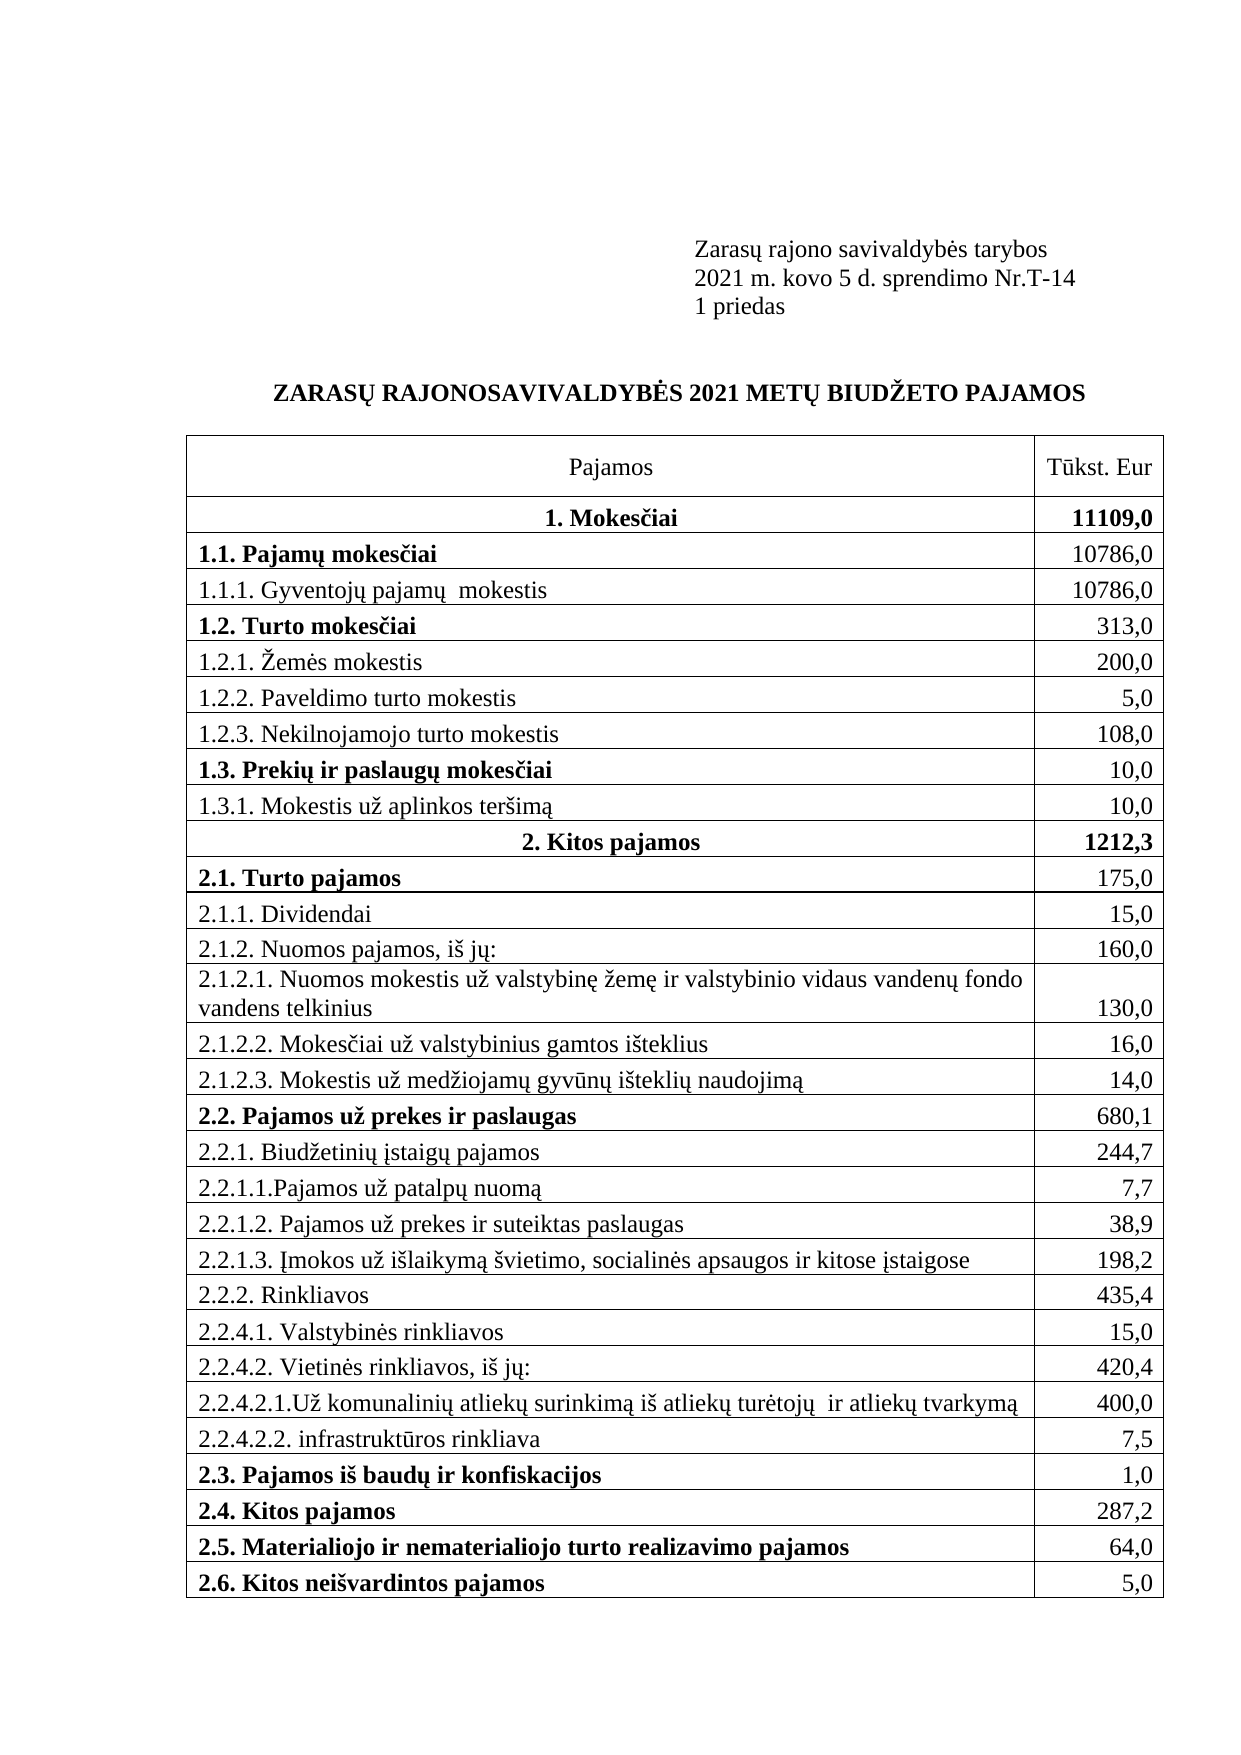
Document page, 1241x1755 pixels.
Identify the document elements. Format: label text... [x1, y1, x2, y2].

table_cell 16,0 [1035, 1023, 1163, 1058]
table_cell 2.1.2.2. Mokesčiai už valstybinius gamtos išteklius [187, 1023, 1034, 1058]
table_cell 2.2.2. Rinkliavos [187, 1275, 1034, 1309]
table_cell 2.2.4.2.2. infrastruktūros rinkliava [187, 1418, 1034, 1453]
table_cell 7,5 [1035, 1418, 1163, 1453]
table_cell 1212,3 [1035, 821, 1163, 856]
table_cell 400,0 [1035, 1382, 1163, 1417]
table_cell 1.3. Prekių ir paslaugų mokesčiai [187, 749, 1034, 784]
table_cell 313,0 [1035, 605, 1163, 640]
table_cell 175,0 [1035, 857, 1163, 891]
table_cell 2.1.1. Dividendai [187, 893, 1034, 927]
table_cell 10786,0 [1035, 533, 1163, 568]
table_cell 1.2.3. Nekilnojamojo turto mokestis [187, 713, 1034, 748]
table_cell 1.2. Turto mokesčiai [187, 605, 1034, 640]
table_header Tūkst. Eur [1035, 436, 1163, 496]
table_cell 420,4 [1035, 1346, 1163, 1381]
table_cell 15,0 [1035, 893, 1163, 927]
table_cell 2.2.1.3. Įmokos už išlaikymą švietimo, socialinės apsaugos ir kitose įstaigose [187, 1239, 1034, 1273]
table_cell 7,7 [1035, 1167, 1163, 1202]
table_header Pajamos [187, 436, 1034, 496]
table_cell 2.5. Materialiojo ir nematerialiojo turto realizavimo pajamos [187, 1526, 1034, 1561]
table_cell 2.4. Kitos pajamos [187, 1490, 1034, 1525]
table_cell 130,0 [1035, 964, 1163, 1022]
table_cell 2.2.4.1. Valstybinės rinkliavos [187, 1310, 1034, 1345]
table_cell 2.2.1. Biudžetinių įstaigų pajamos [187, 1131, 1034, 1166]
table_cell 2.2.1.2. Pajamos už prekes ir suteiktas paslaugas [187, 1203, 1034, 1237]
table_cell 1.1. Pajamų mokesčiai [187, 533, 1034, 568]
table_cell 1.2.1. Žemės mokestis [187, 641, 1034, 676]
table_cell 10,0 [1035, 785, 1163, 819]
table_cell 435,4 [1035, 1275, 1163, 1309]
table_cell 244,7 [1035, 1131, 1163, 1166]
text ZARASŲ RAJONOSAVIVALDYBĖS 2021 METŲ BIUDŽETO PAJAMOS [177, 378, 1181, 406]
table_cell 2.1.2.3. Mokestis už medžiojamų gyvūnų išteklių naudojimą [187, 1059, 1034, 1094]
table_cell 2.2.4.2. Vietinės rinkliavos, iš jų: [187, 1346, 1034, 1381]
text 1 priedas [694, 291, 1181, 320]
table_cell 5,0 [1035, 1562, 1163, 1597]
table_cell 2.2.1.1.Pajamos už patalpų nuomą [187, 1167, 1034, 1202]
table_cell 1.3.1. Mokestis už aplinkos teršimą [187, 785, 1034, 819]
table_cell 680,1 [1035, 1095, 1163, 1130]
table_cell 287,2 [1035, 1490, 1163, 1525]
table_cell 2.2. Pajamos už prekes ir paslaugas [187, 1095, 1034, 1130]
table_cell 108,0 [1035, 713, 1163, 748]
table_cell 2.6. Kitos neišvardintos pajamos [187, 1562, 1034, 1597]
table_cell 1,0 [1035, 1454, 1163, 1489]
table_cell 1. Mokesčiai [187, 497, 1034, 532]
table_cell 2.2.4.2.1.Už komunalinių atliekų surinkimą iš atliekų turėtojų ir atliekų tvarkymą [187, 1382, 1034, 1417]
table_cell 2.1.2.1. Nuomos mokestis už valstybinę žemę ir valstybinio vidaus vandenų fondo vandens telkinius [187, 964, 1034, 1022]
text Zarasų rajono savivaldybės tarybos [694, 234, 1181, 263]
table_cell 14,0 [1035, 1059, 1163, 1094]
table_cell 10,0 [1035, 749, 1163, 784]
table_cell 5,0 [1035, 677, 1163, 712]
table_cell 1.2.2. Paveldimo turto mokestis [187, 677, 1034, 712]
table_cell 11109,0 [1035, 497, 1163, 532]
table_cell 64,0 [1035, 1526, 1163, 1561]
table_cell 160,0 [1035, 929, 1163, 963]
table_cell 200,0 [1035, 641, 1163, 676]
table_cell 15,0 [1035, 1310, 1163, 1345]
table_cell 2.1.2. Nuomos pajamos, iš jų: [187, 929, 1034, 963]
table_cell 1.1.1. Gyventojų pajamų mokestis [187, 569, 1034, 604]
table_cell 10786,0 [1035, 569, 1163, 604]
table_cell 2.3. Pajamos iš baudų ir konfiskacijos [187, 1454, 1034, 1489]
table_cell 38,9 [1035, 1203, 1163, 1237]
text 2021 m. kovo 5 d. sprendimo Nr.T-14 [694, 263, 1181, 291]
table_cell 2. Kitos pajamos [187, 821, 1034, 856]
table_cell 2.1. Turto pajamos [187, 857, 1034, 891]
table_cell 198,2 [1035, 1239, 1163, 1273]
